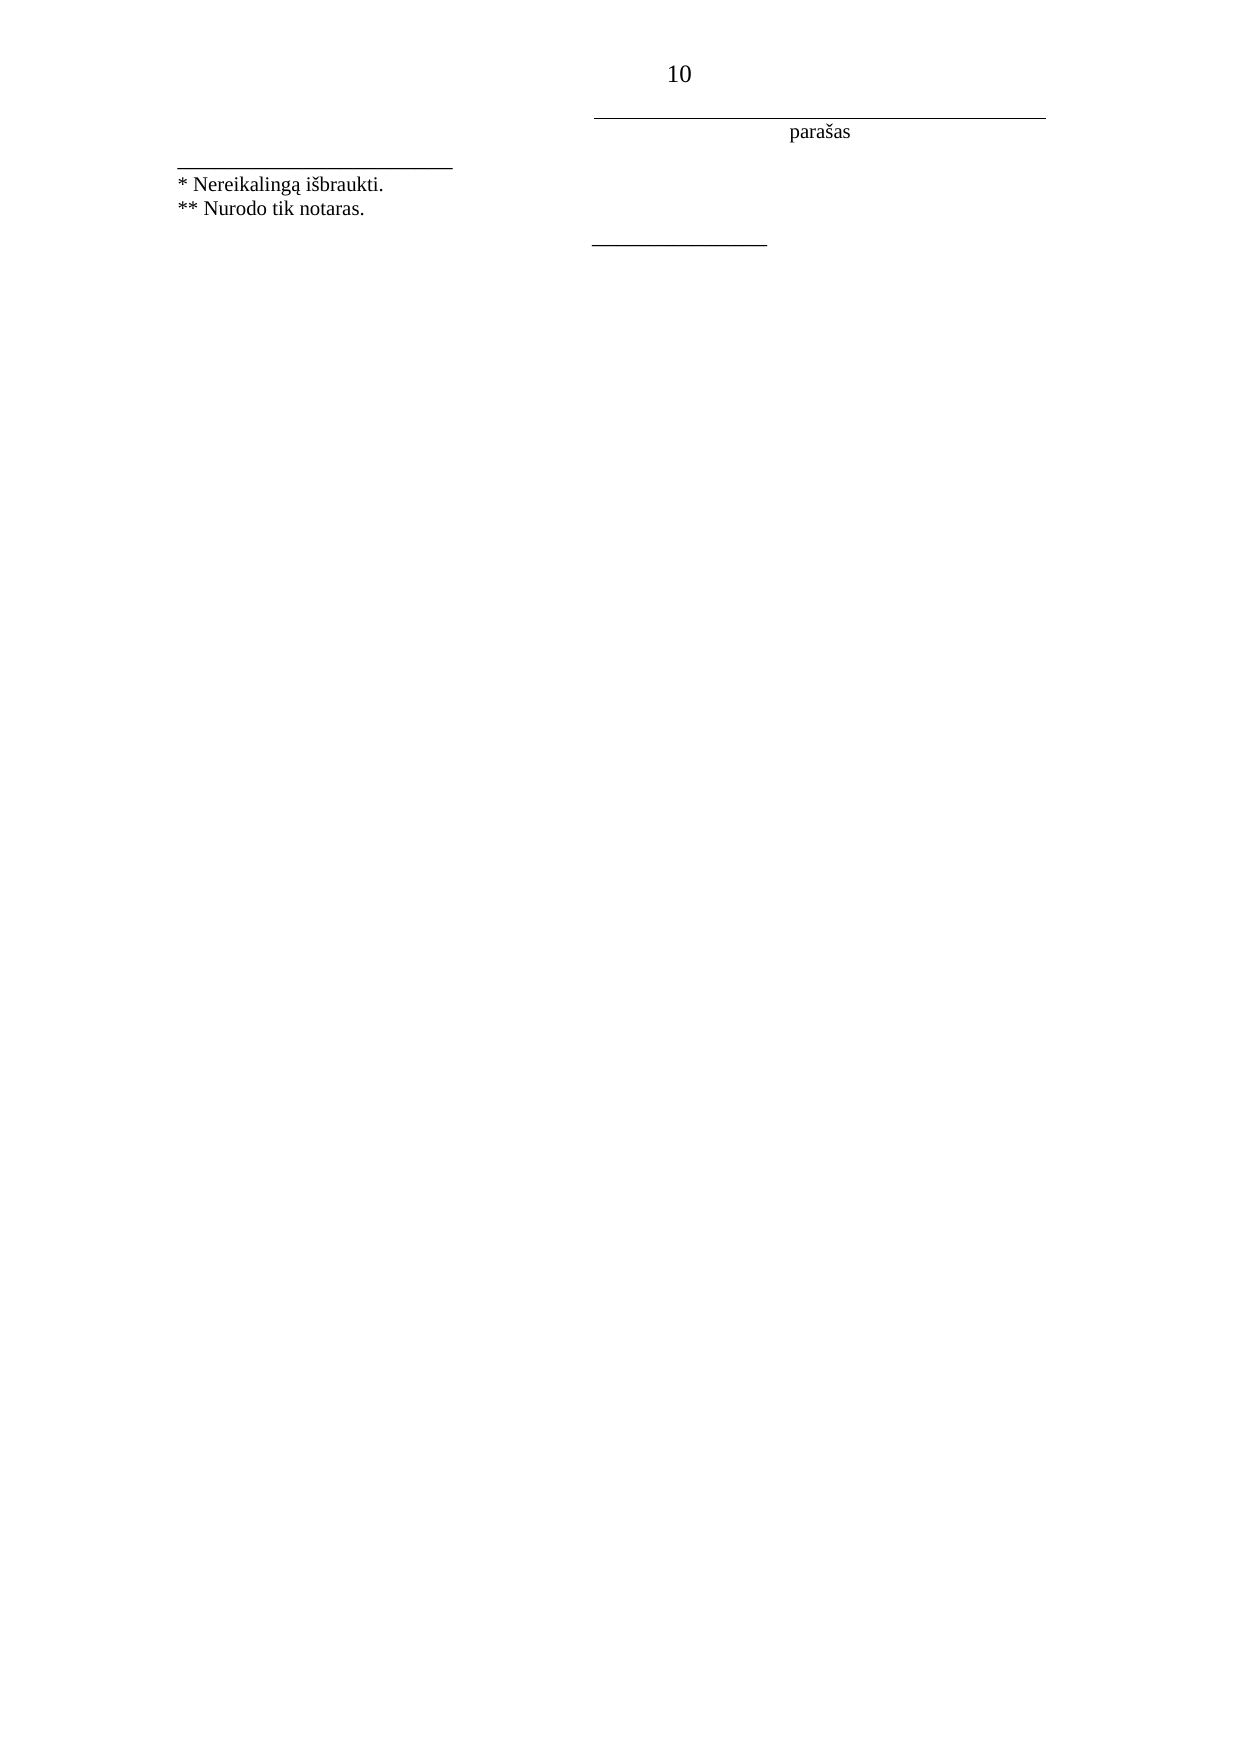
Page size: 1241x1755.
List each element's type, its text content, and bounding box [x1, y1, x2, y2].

table_cell [177, 118, 593, 143]
text ______________ [177, 220, 1181, 249]
text * Nereikalingą išbraukti. [177, 172, 1181, 196]
table_cell parašas [594, 119, 1046, 143]
text ______________________ [177, 143, 1181, 172]
table_cell [1046, 118, 1181, 143]
text ** Nurodo tik notaras. [177, 196, 1181, 220]
